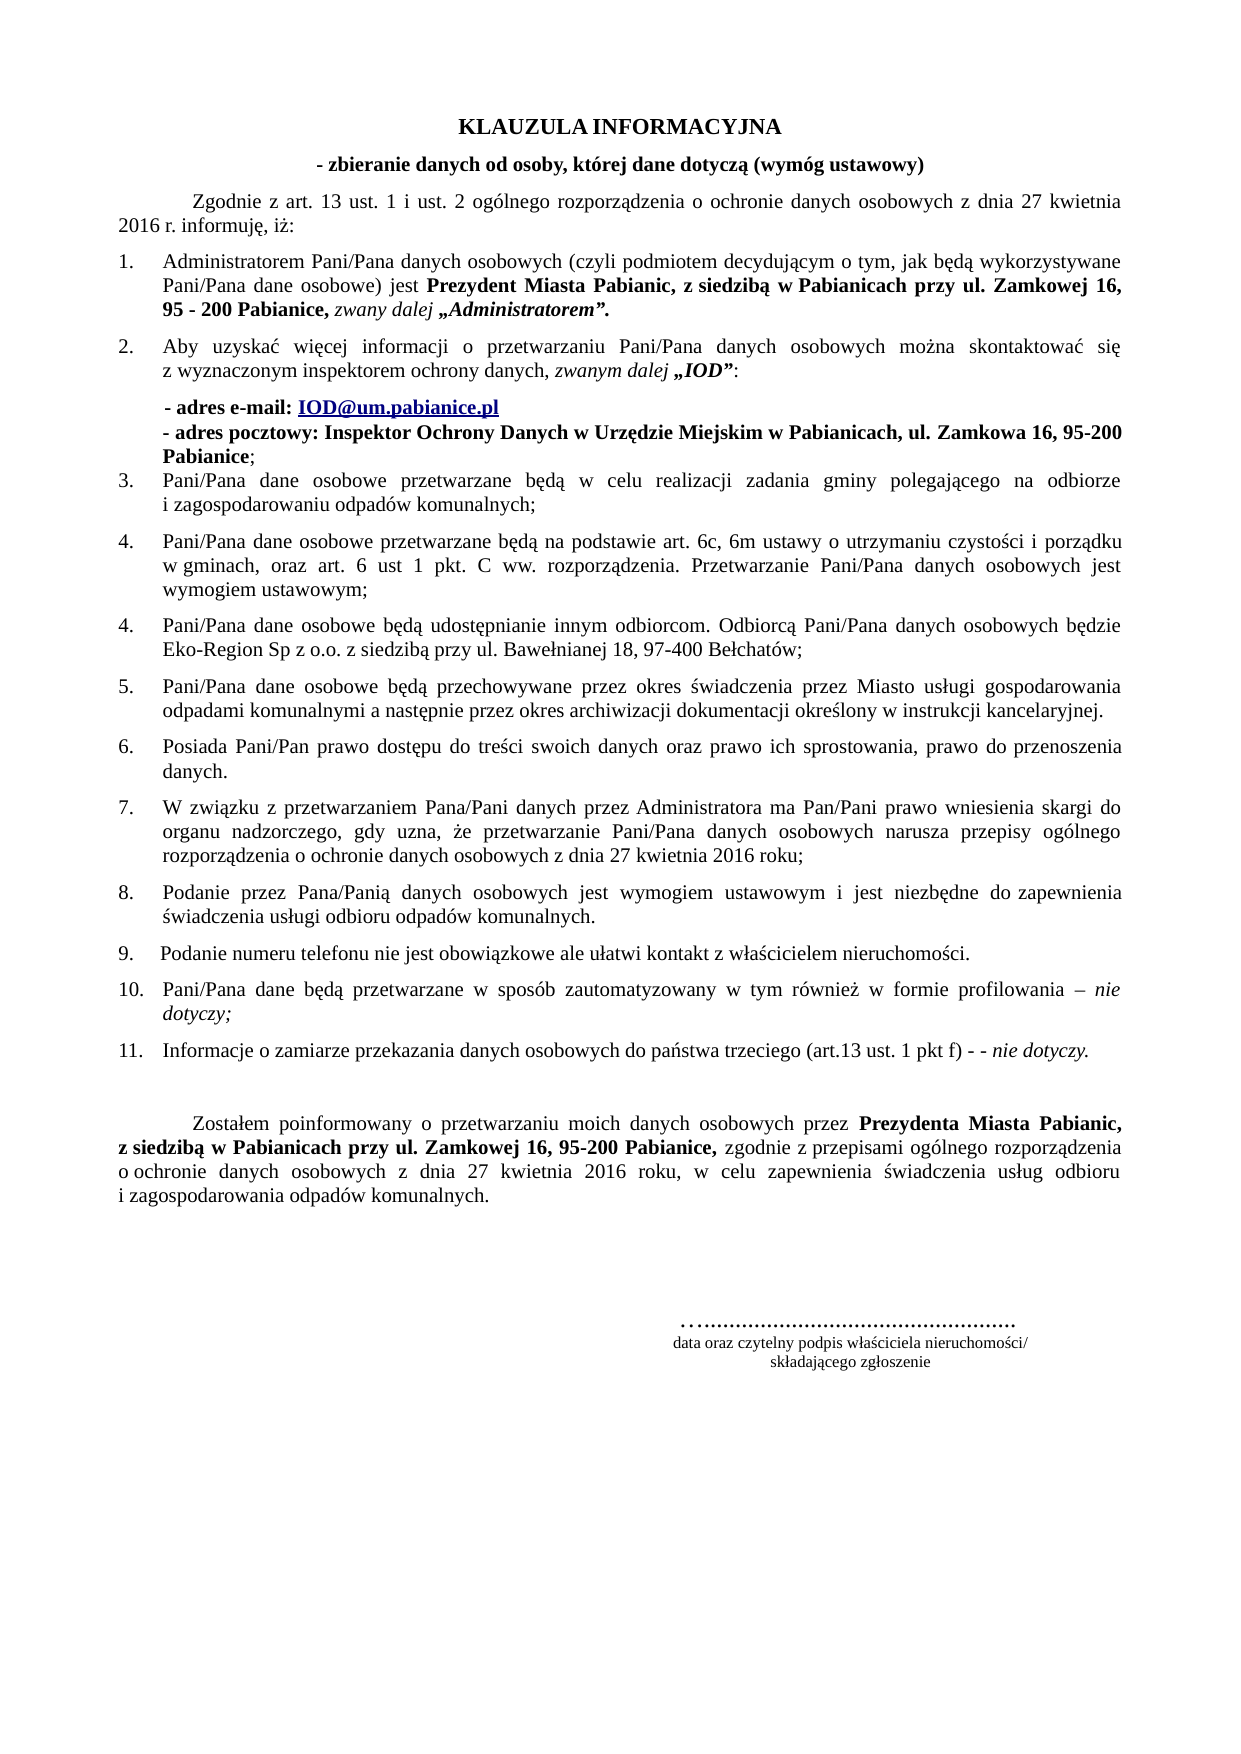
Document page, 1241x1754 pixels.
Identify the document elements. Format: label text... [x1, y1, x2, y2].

list - adres e-mail: IOD@um.pabianice.pl [164, 394, 1122, 419]
text 7. W związku z przetwarzaniem Pana/Pani danych przez Administratora ma Pan/Pani prawo wniesienia skargi do organu nadzorczego, gdy uzna, że przetwarzanie Pani/Pana danych osobowych narusza przepisy ogólnego rozporządzenia o ochronie danych osobowych z dnia 27 kwietnia 2016 roku; [118, 795, 1122, 867]
text ….................................................. [118, 1304, 1016, 1332]
text - zbieranie danych od osoby, której dane dotyczą (wymóg ustawowy) [118, 152, 1122, 176]
text 1. Administratorem Pani/Pana danych osobowych (czyli podmiotem decydującym o tym, jak będą wykorzystywane Pani/Pana dane osobowe) jest Prezydent Miasta Pabianic, z siedzibą w Pabianicach przy ul. Zamkowej 16, 95 - 200 Pabianice, zwany dalej „Administratorem”. [118, 249, 1122, 321]
text - adres pocztowy: Inspektor Ochrony Danych w Urzędzie Miejskim w Pabianicach, ul. Zamkowa 16, 95-200 Pabianice; [118, 420, 1122, 468]
text KLAUZULA INFORMACYJNA [118, 113, 1122, 139]
text 10. Pani/Pana dane będą przetwarzane w sposób zautomatyzowany w tym również w formie profilowania – nie dotyczy; [118, 977, 1122, 1025]
text 4. Pani/Pana dane osobowe przetwarzane będą na podstawie art. 6c, 6m ustawy o utrzymaniu czystości i porządku w gminach, oraz art. 6 ust 1 pkt. C ww. rozporządzenia. Przetwarzanie Pani/Pana danych osobowych jest wymogiem ustawowym; [118, 528, 1122, 601]
text data oraz czytelny podpis właściciela nieruchomości/ [118, 1332, 1122, 1352]
text 5. Pani/Pana dane osobowe będą przechowywane przez okres świadczenia przez Miasto usługi gospodarowania odpadami komunalnymi a następnie przez okres archiwizacji dokumentacji określony w instrukcji kancelaryjnej. [118, 674, 1122, 722]
text 2. Aby uzyskać więcej informacji o przetwarzaniu Pani/Pana danych osobowych można skontaktować się z wyznaczonym inspektorem ochrony danych, zwanym dalej „IOD”: [118, 334, 1122, 382]
text składającego zgłoszenie [118, 1352, 1122, 1371]
text Zostałem poinformowany o przetwarzaniu moich danych osobowych przez Prezydenta Miasta Pabianic, z siedzibą w Pabianicach przy ul. Zamkowej 16, 95-200 Pabianice, zgodnie z przepisami ogólnego rozporządzenia o ochronie danych osobowych z dnia 27 kwietnia 2016 roku, w celu zapewnienia świadczenia usług odbioru i zagospodarowania odpadów komunalnych. [118, 1111, 1122, 1207]
text Zgodnie z art. 13 ust. 1 i ust. 2 ogólnego rozporządzenia o ochronie danych osobowych z dnia 27 kwietnia 2016 r. informuję, iż: [118, 189, 1122, 237]
text 3. Pani/Pana dane osobowe przetwarzane będą w celu realizacji zadania gminy polegającego na odbiorze i zagospodarowaniu odpadów komunalnych; [118, 468, 1122, 516]
text 11. Informacje o zamiarze przekazania danych osobowych do państwa trzeciego (art.13 ust. 1 pkt f) - - nie dotyczy. [118, 1038, 1122, 1062]
text 6. Posiada Pani/Pan prawo dostępu do treści swoich danych oraz prawo ich sprostowania, prawo do przenoszenia danych. [118, 734, 1122, 783]
text 8. Podanie przez Pana/Panią danych osobowych jest wymogiem ustawowym i jest niezbędne do zapewnienia świadczenia usługi odbioru odpadów komunalnych. [118, 880, 1122, 928]
text 4. Pani/Pana dane osobowe będą udostępnianie innym odbiorcom. Odbiorcą Pani/Pana danych osobowych będzie Eko-Region Sp z o.o. z siedzibą przy ul. Bawełnianej 18, 97-400 Bełchatów; [118, 613, 1122, 661]
text 9. Podanie numeru telefonu nie jest obowiązkowe ale ułatwi kontakt z właścicielem nieruchomości. [118, 940, 1122, 964]
